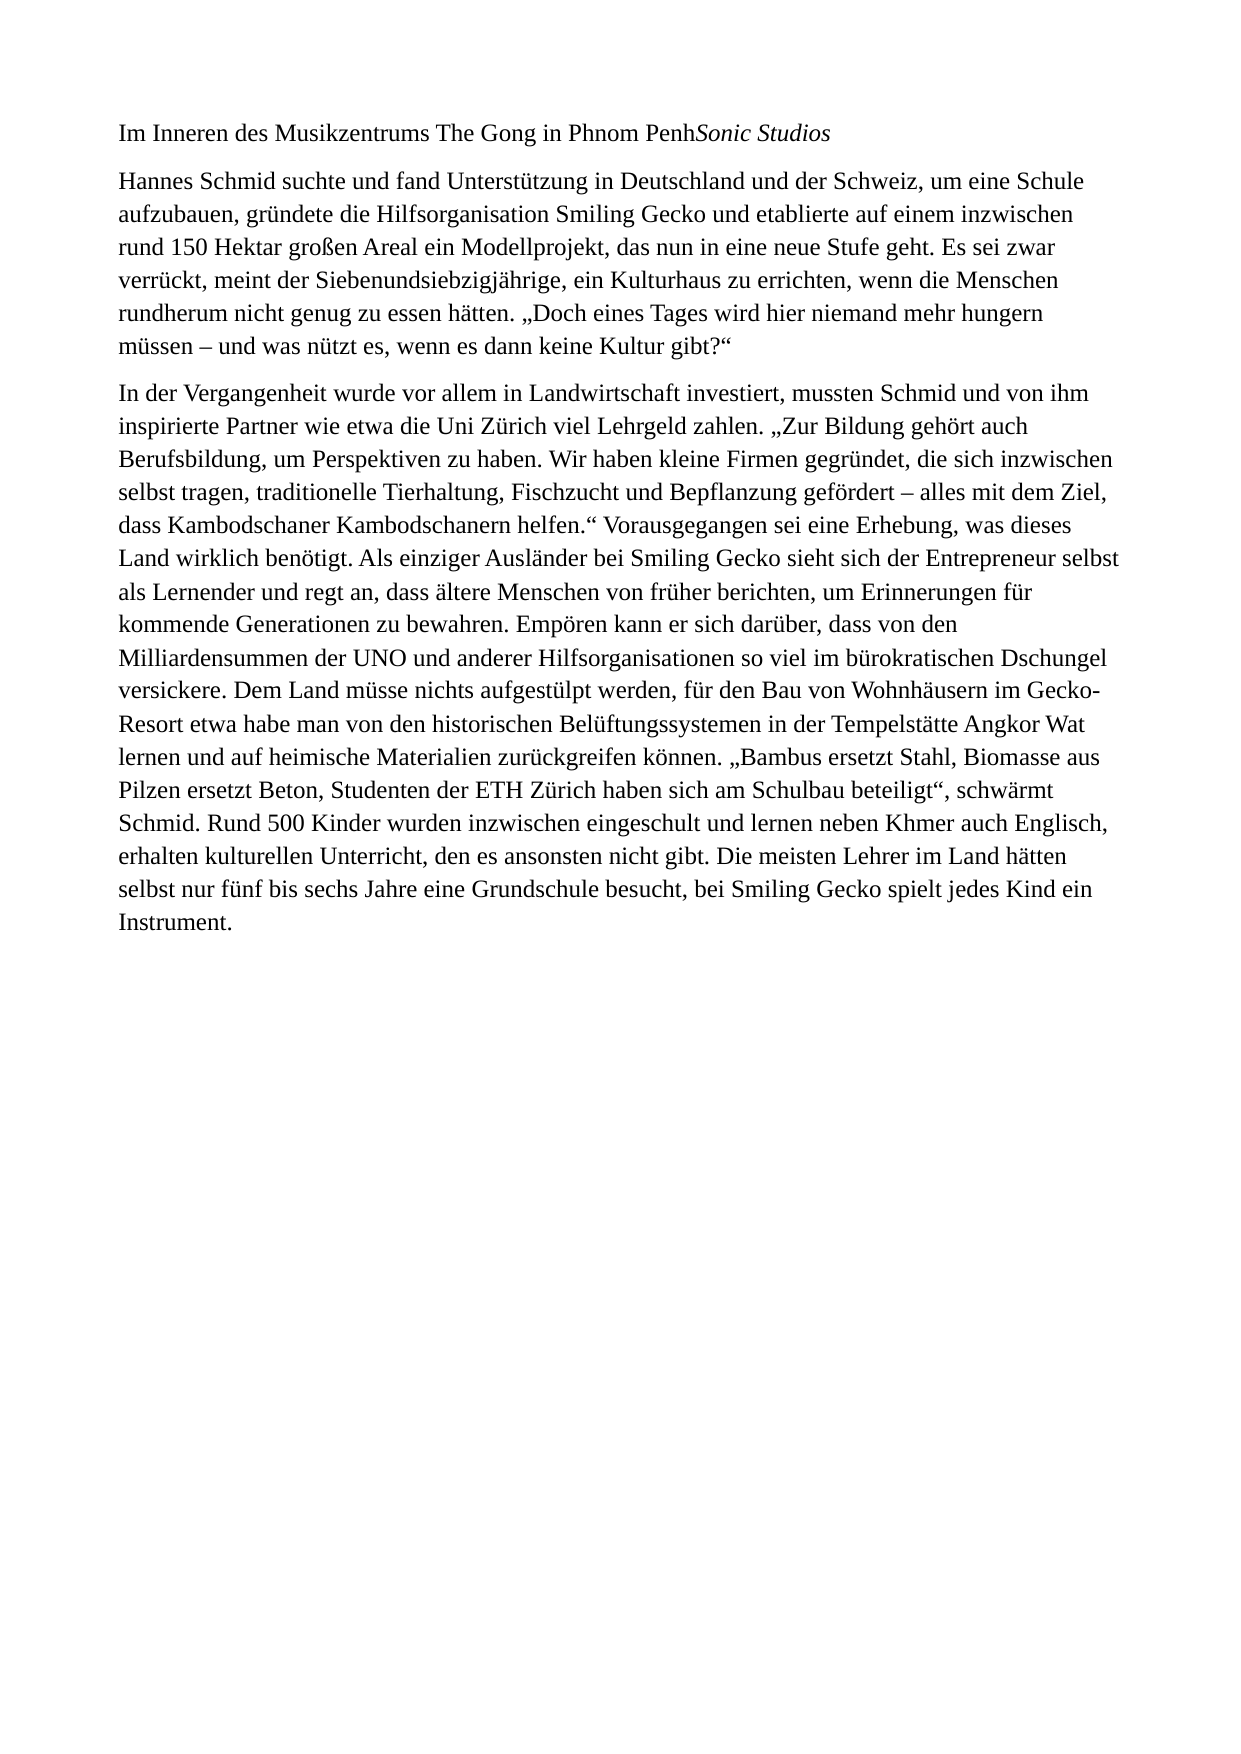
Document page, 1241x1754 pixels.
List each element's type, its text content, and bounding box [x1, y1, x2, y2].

text In der Vergangenheit wurde vor allem in Landwirtschaft investiert, mussten Schmid und von ihm inspirierte Partner wie etwa die Uni Zürich viel Lehrgeld zahlen. „Zur Bildung gehört auch Berufsbildung, um Perspektiven zu haben. Wir haben kleine Firmen gegründet, die sich inzwischen selbst tragen, traditionelle Tierhaltung, Fischzucht und Bepflanzung gefördert – alles mit dem Ziel, dass Kambodschaner Kambodschanern helfen.“ Vorausgegangen sei eine Erhebung, was dieses Land wirklich benötigt. Als einziger Ausländer bei Smiling Gecko sieht sich der Entrepreneur selbst als Lernender und regt an, dass ältere Menschen von früher berichten, um Erinnerungen für kommende Generationen zu bewahren. Empören kann er sich darüber, dass von den Milliardensummen der UNO und anderer Hilfsorganisationen so viel im bürokratischen Dschungel versickere. Dem Land müsse nichts aufgestülpt werden, für den Bau von Wohnhäusern im Gecko-Resort etwa habe man von den historischen Belüftungssystemen in der Tempelstätte Angkor Wat lernen und auf heimische Materialien zurückgreifen können. „Bambus ersetzt Stahl, Biomasse aus Pilzen ersetzt Beton, Studenten der ETH Zürich haben sich am Schulbau beteiligt“, schwärmt Schmid. Rund 500 Kinder wurden inzwischen eingeschult und lernen neben Khmer auch Englisch, erhalten kulturellen Unterricht, den es ansonsten nicht gibt. Die meisten Lehrer im Land hätten selbst nur fünf bis sechs Jahre eine Grundschule besucht, bei Smiling Gecko spielt jedes Kind ein Instrument. [118, 378, 1122, 936]
text Im Inneren des Musikzentrums The Gong in Phnom PenhSonic Studios [118, 118, 1122, 147]
text Hannes Schmid suchte und fand Unterstützung in Deutschland und der Schweiz, um eine Schule aufzubauen, gründete die Hilfsorganisation Smiling Gecko und etablierte auf einem inzwischen rund 150 Hektar großen Areal ein Modellprojekt, das nun in eine neue Stufe geht. Es sei zwar verrückt, meint der Siebenundsiebzigjährige, ein Kulturhaus zu errichten, wenn die Menschen rundherum nicht genug zu essen hätten. „Doch eines Tages wird hier niemand mehr hungern müssen – und was nützt es, wenn es dann keine Kultur gibt?“ [118, 166, 1122, 359]
